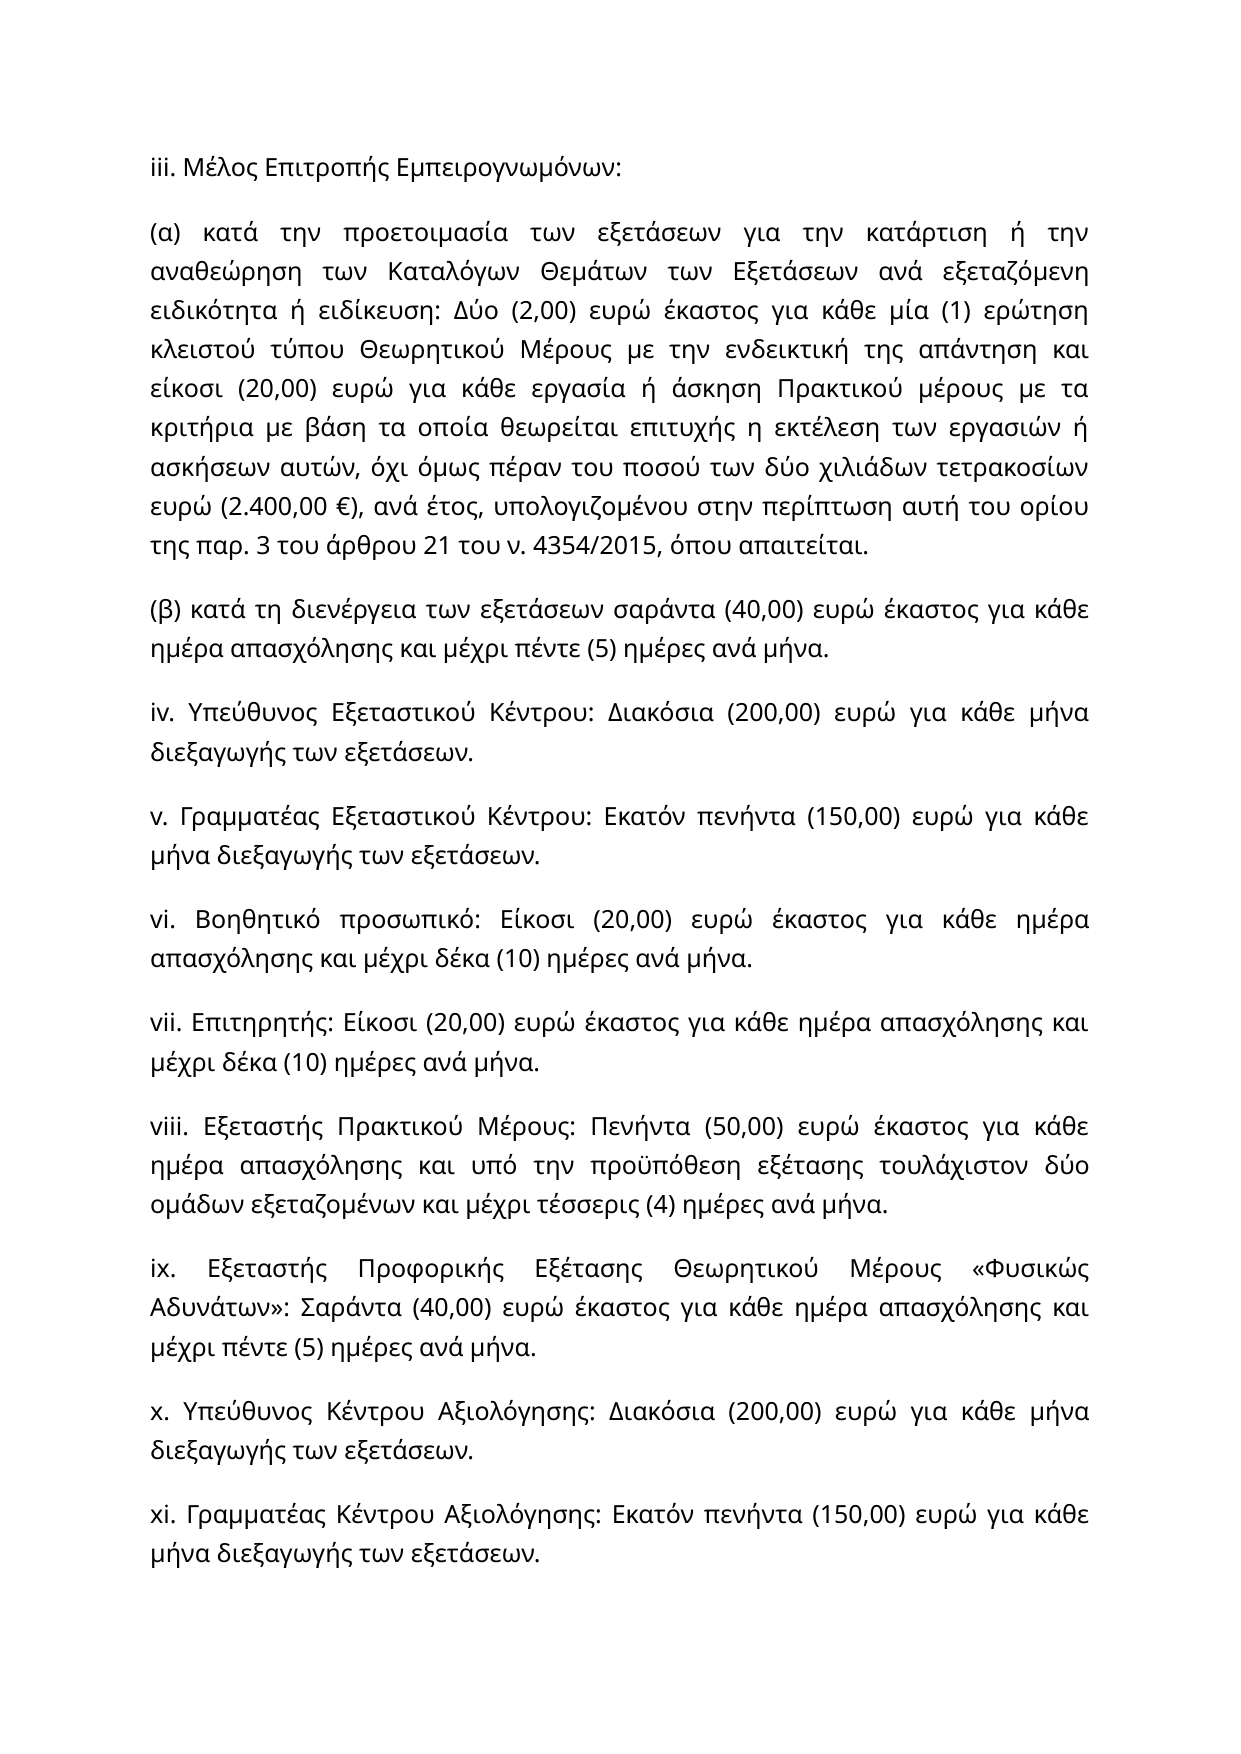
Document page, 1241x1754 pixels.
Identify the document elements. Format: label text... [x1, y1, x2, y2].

text x. Υπεύθυνος Κέντρου Αξιολόγησης: Διακόσια (200,00) ευρώ για κάθε μήνα διεξαγωγής των εξετάσεων. [150, 1393, 1090, 1467]
text iii. Μέλος Επιτροπής Εμπειρογνωμόνων: [150, 150, 1090, 184]
text vi. Βοηθητικό προσωπικό: Είκοσι (20,00) ευρώ έκαστος για κάθε ημέρα απασχόλησης και μέχρι δέκα (10) ημέρες ανά μήνα. [150, 902, 1090, 975]
text viii. Εξεταστής Πρακτικού Μέρους: Πενήντα (50,00) ευρώ έκαστος για κάθε ημέρα απασχόλησης και υπό την προϋπόθεση εξέτασης τουλάχιστον δύο ομάδων εξεταζομένων και μέχρι τέσσερις (4) ημέρες ανά μήνα. [150, 1108, 1090, 1221]
text ix. Εξεταστής Προφορικής Εξέτασης Θεωρητικού Μέρους «Φυσικώς Αδυνάτων»: Σαράντα (40,00) ευρώ έκαστος για κάθε ημέρα απασχόλησης και μέχρι πέντε (5) ημέρες ανά μήνα. [150, 1251, 1090, 1363]
text (β) κατά τη διενέργεια των εξετάσεων σαράντα (40,00) ευρώ έκαστος για κάθε ημέρα απασχόλησης και μέχρι πέντε (5) ημέρες ανά μήνα. [150, 592, 1090, 665]
text (α) κατά την προετοιμασία των εξετάσεων για την κατάρτιση ή την αναθεώρηση των Καταλόγων Θεμάτων των Εξετάσεων ανά εξεταζόμενη ειδικότητα ή ειδίκευση: Δύο (2,00) ευρώ έκαστος για κάθε μία (1) ερώτηση κλειστού τύπου Θεωρητικού Μέρους με την ενδεικτική της απάντηση και είκοσι (20,00) ευρώ για κάθε εργασία ή άσκηση Πρακτικού μέρους με τα κριτήρια με βάση τα οποία θεωρείται επιτυχής η εκτέλεση των εργασιών ή ασκήσεων αυτών, όχι όμως πέραν του ποσού των δύο χιλιάδων τετρακοσίων ευρώ (2.400,00 €), ανά έτος, υπολογιζομένου στην περίπτωση αυτή του ορίου της παρ. 3 του άρθρου 21 του ν. 4354/2015, όπου απαιτείται. [150, 214, 1090, 562]
text v. Γραμματέας Εξεταστικού Κέντρου: Εκατόν πενήντα (150,00) ευρώ για κάθε μήνα διεξαγωγής των εξετάσεων. [150, 798, 1090, 872]
text vii. Επιτηρητής: Είκοσι (20,00) ευρώ έκαστος για κάθε ημέρα απασχόλησης και μέχρι δέκα (10) ημέρες ανά μήνα. [150, 1005, 1090, 1078]
text xi. Γραμματέας Κέντρου Αξιολόγησης: Εκατόν πενήντα (150,00) ευρώ για κάθε μήνα διεξαγωγής των εξετάσεων. [150, 1497, 1090, 1570]
text iv. Υπεύθυνος Εξεταστικού Κέντρου: Διακόσια (200,00) ευρώ για κάθε μήνα διεξαγωγής των εξετάσεων. [150, 695, 1090, 768]
